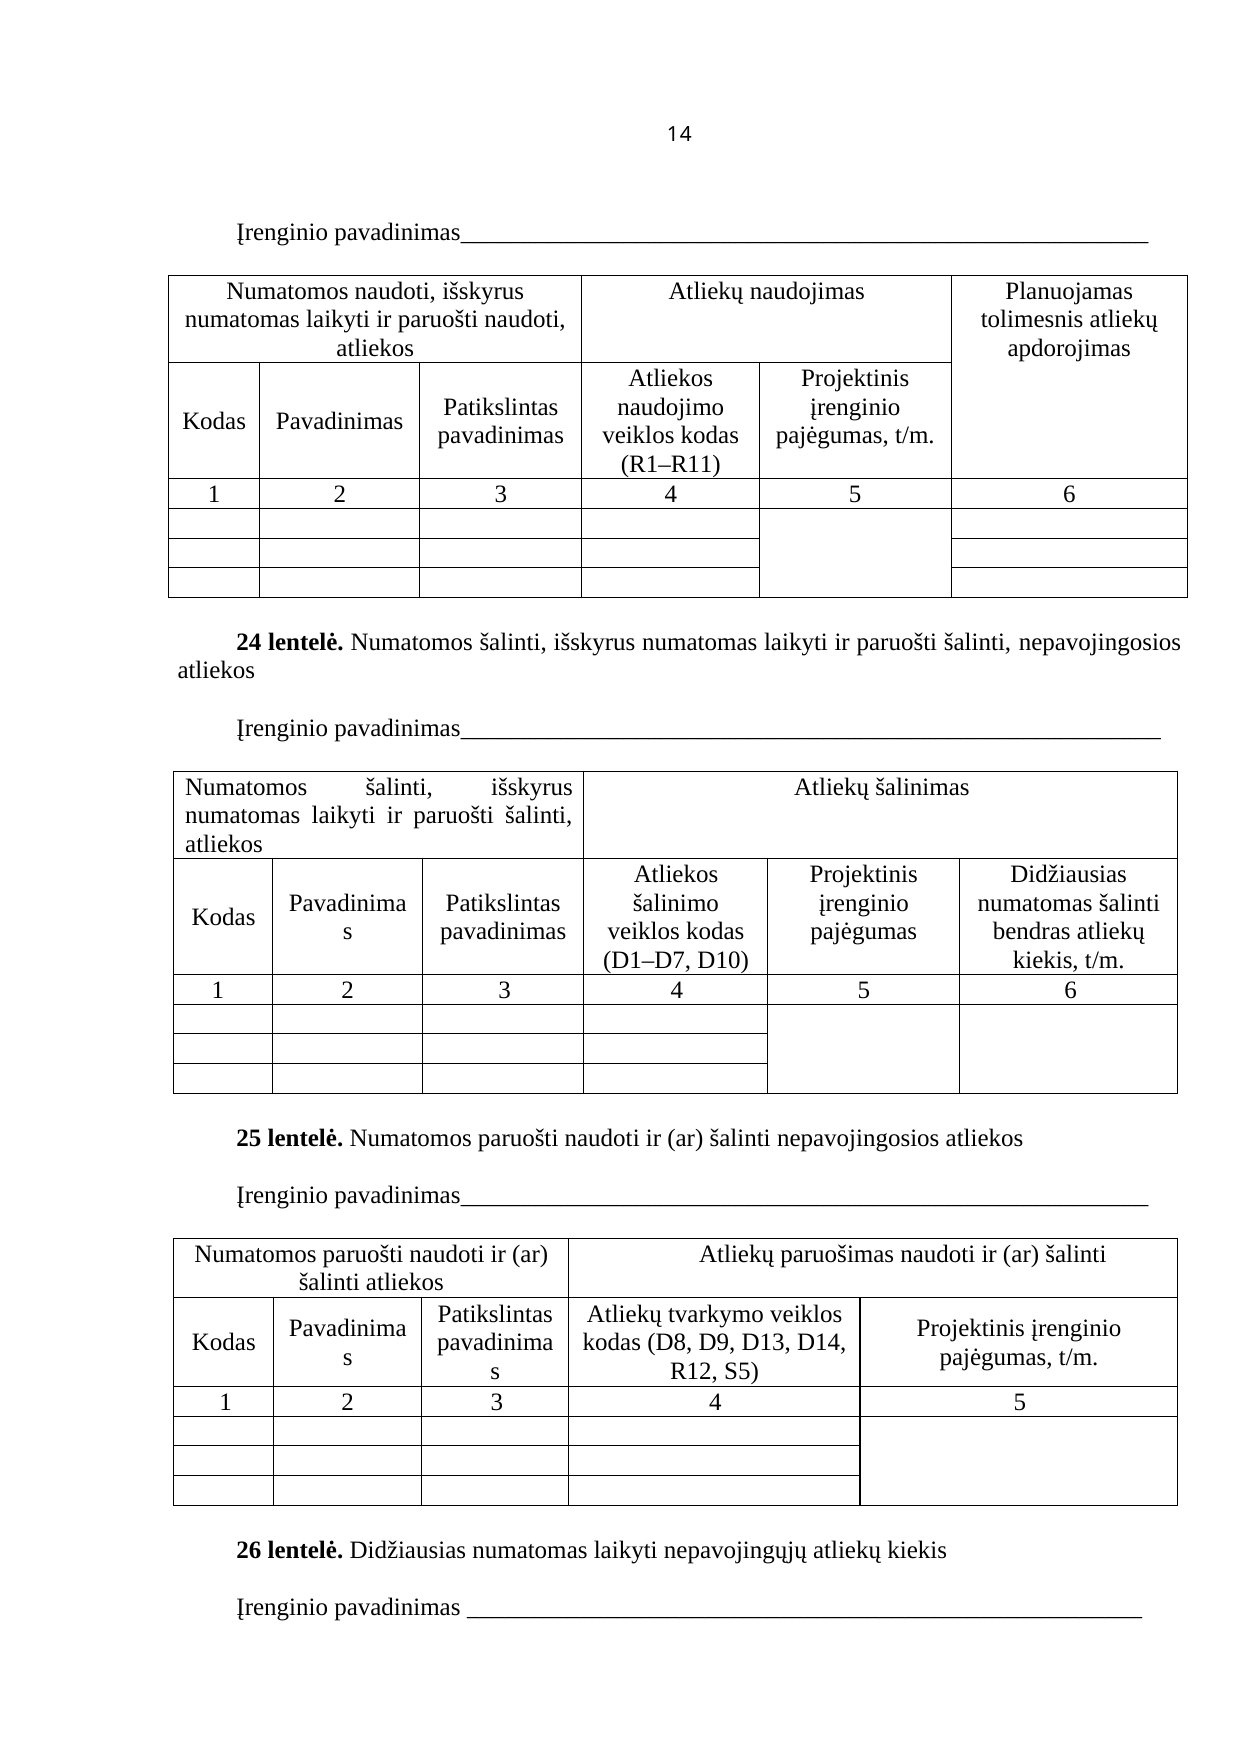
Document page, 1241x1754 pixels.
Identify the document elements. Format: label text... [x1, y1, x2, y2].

table_cell [952, 539, 1187, 567]
text 25 lentelė. Numatomos paruošti naudoti ir (ar) šalinti nepavojingosios atliekos [177, 1123, 1181, 1151]
table_cell [569, 1417, 859, 1445]
table_cell [423, 1005, 583, 1033]
table_cell [420, 509, 581, 537]
table_cell Atliekos naudojimo veiklos kodas (R1–R11) [582, 363, 759, 478]
table_cell 2 [274, 1387, 421, 1416]
table_cell [169, 509, 259, 537]
text 24 lentelė. Numatomos šalinti, išskyrus numatomas laikyti ir paruošti šalinti, nepavojingosios atliekos [177, 627, 1181, 684]
table_cell [273, 1034, 422, 1063]
table_cell [420, 539, 581, 567]
table_cell [584, 1034, 767, 1063]
table_cell Atliekų tvarkymo veiklos kodas (D8, D9, D13, D14, R12, S5) [569, 1298, 859, 1386]
table_cell [861, 1417, 1177, 1505]
table_cell 3 [422, 1387, 568, 1416]
table_cell [174, 1064, 272, 1093]
table_cell 3 [420, 479, 581, 508]
table_cell [582, 509, 759, 537]
table_cell [174, 1005, 272, 1033]
table_cell [273, 1005, 422, 1033]
table_cell 2 [273, 975, 422, 1003]
table_cell [169, 539, 259, 567]
table_header Atliekų naudojimas [582, 276, 951, 362]
table_cell [420, 568, 581, 597]
table_cell 1 [169, 479, 259, 508]
table_cell Atliekos šalinimo veiklos kodas (D1–D7, D10) [584, 859, 767, 974]
table_cell Patikslintas pavadinimas [420, 363, 581, 478]
table_cell [423, 1034, 583, 1063]
table_cell [422, 1446, 568, 1475]
table_cell [174, 1446, 273, 1475]
table_header Numatomos naudoti, išskyrus numatomas laikyti ir paruošti naudoti, atliekos [169, 276, 581, 362]
table_cell [584, 1064, 767, 1093]
table_cell [174, 1476, 273, 1505]
text 26 lentelė. Didžiausias numatomas laikyti nepavojingųjų atliekų kiekis [177, 1535, 1181, 1563]
table_cell [584, 1005, 767, 1033]
table_header Atliekų paruošimas naudoti ir (ar) šalinti [569, 1239, 1177, 1297]
table_cell 6 [960, 975, 1177, 1003]
table_cell [273, 1064, 422, 1093]
table_cell [952, 509, 1187, 537]
table_cell Projektinis įrenginio pajėgumas, t/m. [760, 363, 951, 478]
table_cell [274, 1476, 421, 1505]
table_cell [174, 1034, 272, 1063]
table_cell [260, 509, 419, 537]
table_header Planuojamas tolimesnis atliekų apdorojimas [952, 276, 1187, 478]
table_cell Kodas [169, 363, 259, 478]
table_cell 5 [760, 479, 951, 508]
table_header Numatomos paruošti naudoti ir (ar) šalinti atliekos [174, 1239, 568, 1297]
table_cell Pavadinimas [273, 859, 422, 974]
table_cell Pavadinimas [274, 1298, 421, 1386]
table_cell 5 [768, 975, 959, 1003]
table_cell [169, 568, 259, 597]
table_cell [768, 1005, 959, 1093]
table_cell [274, 1417, 421, 1445]
table_cell Projektinis įrenginio pajėgumas, t/m. [861, 1298, 1177, 1386]
table_cell 1 [174, 975, 272, 1003]
table_cell [569, 1476, 859, 1505]
text Įrenginio pavadinimas [177, 1180, 1181, 1209]
text Įrenginio pavadinimas [177, 217, 1181, 246]
table_cell 3 [423, 975, 583, 1003]
table_cell 4 [569, 1387, 859, 1416]
table_cell 1 [174, 1387, 273, 1416]
table_cell 5 [861, 1387, 1177, 1416]
table_cell 4 [582, 479, 759, 508]
table_header Numatomos šalinti, išskyrus numatomas laikyti ir paruošti šalinti, atliekos [174, 772, 583, 858]
table_cell [423, 1064, 583, 1093]
table_cell Kodas [174, 1298, 273, 1386]
table_cell [422, 1417, 568, 1445]
table_cell Projektinis įrenginio pajėgumas [768, 859, 959, 974]
table_header Atliekų šalinimas [584, 772, 1177, 858]
table_cell Kodas [174, 859, 272, 974]
table_cell [569, 1446, 859, 1475]
table_cell Pavadinimas [260, 363, 419, 478]
table_cell [174, 1417, 273, 1445]
table_cell [952, 568, 1187, 597]
table_cell [960, 1005, 1177, 1093]
table_cell [274, 1446, 421, 1475]
table_cell 4 [584, 975, 767, 1003]
table_cell [422, 1476, 568, 1505]
text Įrenginio pavadinimas [177, 713, 1181, 742]
text Įrenginio pavadinimas  [177, 1592, 1181, 1621]
table_cell Patikslintas pavadinimas [423, 859, 583, 974]
table_cell [582, 539, 759, 567]
table_cell [760, 509, 951, 597]
table_cell [260, 539, 419, 567]
table_cell 6 [952, 479, 1187, 508]
table_cell [260, 568, 419, 597]
table_cell 2 [260, 479, 419, 508]
table_cell Didžiausias numatomas šalinti bendras atliekų kiekis, t/m. [960, 859, 1177, 974]
table_cell [582, 568, 759, 597]
table_cell Patikslintas pavadinimas [422, 1298, 568, 1386]
